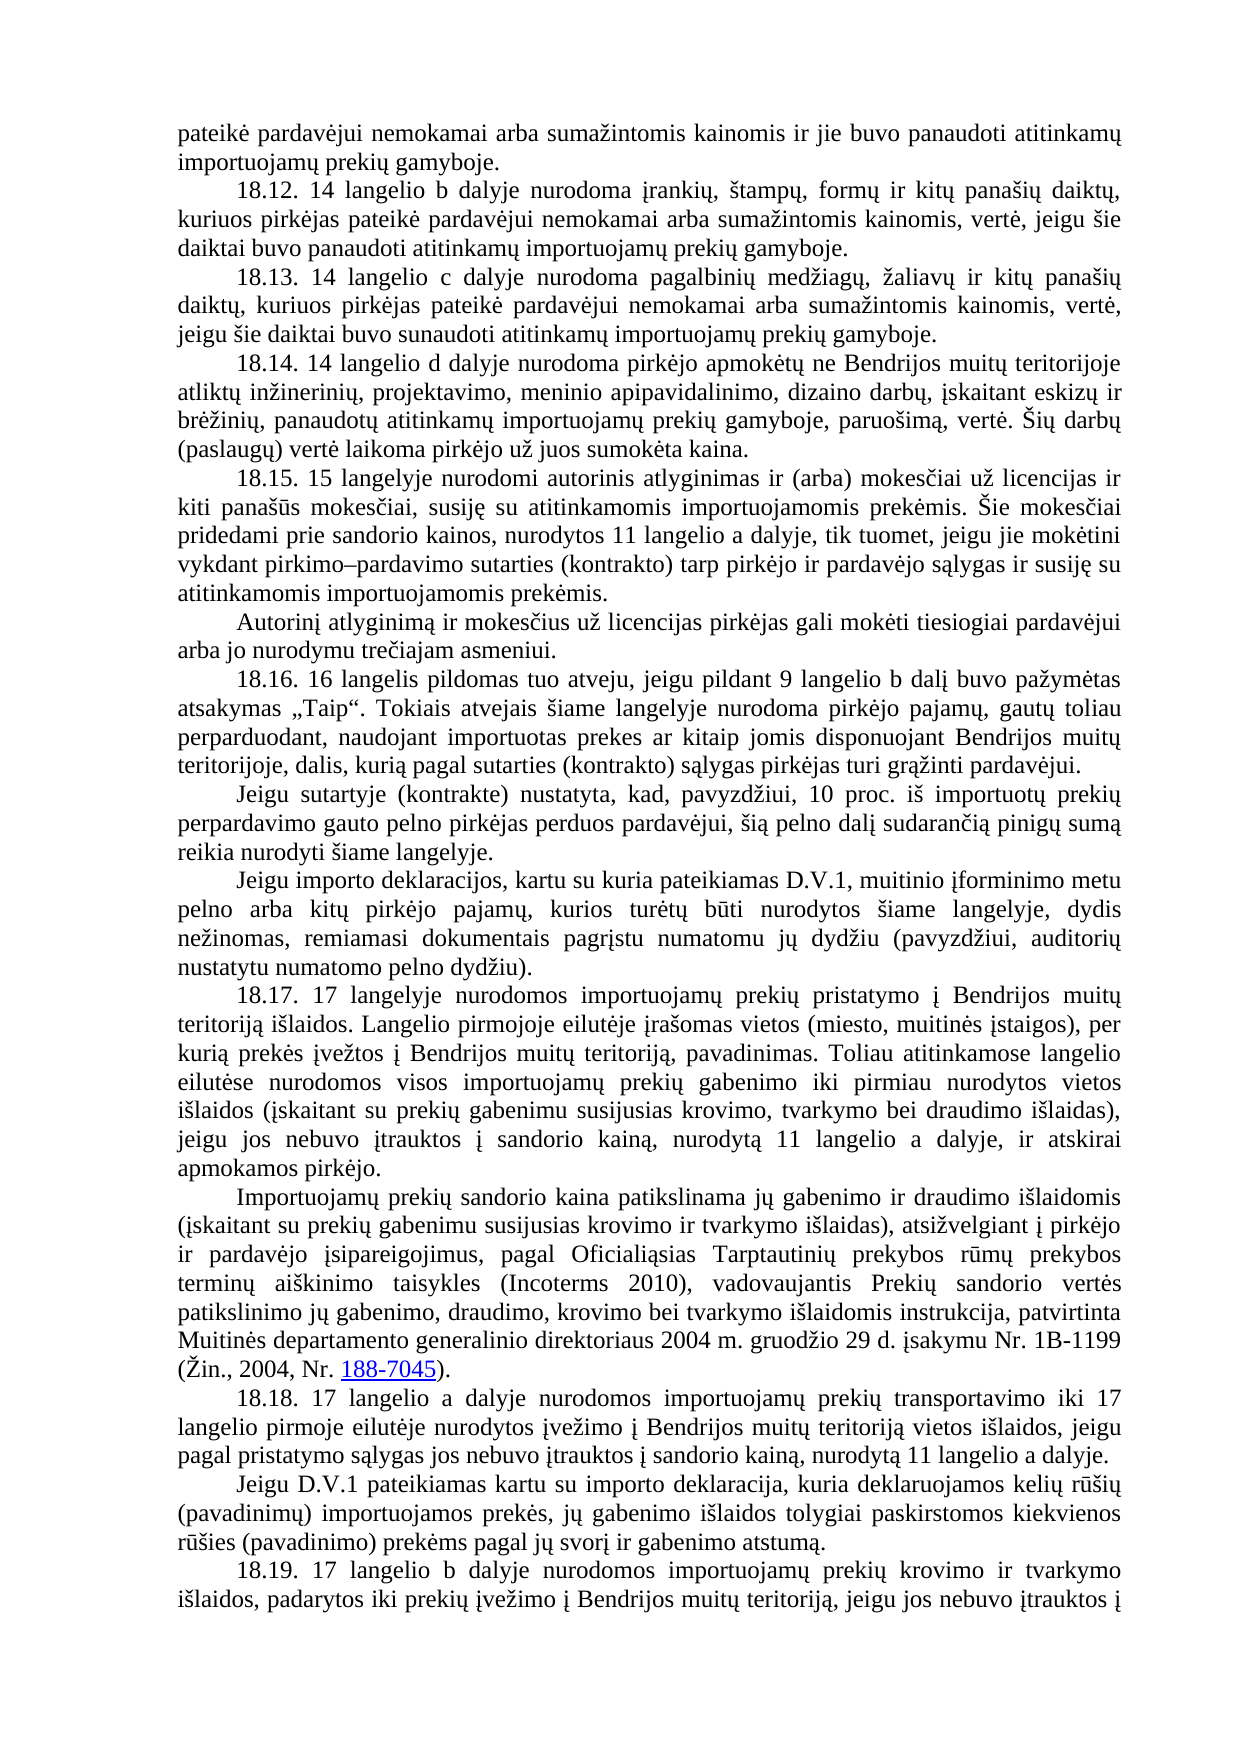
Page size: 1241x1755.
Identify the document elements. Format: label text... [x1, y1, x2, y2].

text pateikė pardavėjui nemokamai arba sumažintomis kainomis ir jie buvo panaudoti atitinkamų importuojamų prekių gamyboje. [177, 118, 1122, 176]
text Autorinį atlyginimą ir mokesčius už licencijas pirkėjas gali mokėti tiesiogiai pardavėjui arba jo nurodymu trečiajam asmeniui. [177, 607, 1122, 664]
text Jeigu importo deklaracijos, kartu su kuria pateikiamas D.V.1, muitinio įforminimo metu pelno arba kitų pirkėjo pajamų, kurios turėtų būti nurodytos šiame langelyje, dydis nežinomas, remiamasi dokumentais pagrįstu numatomu jų dydžiu (pavyzdžiui, auditorių nustatytu numatomo pelno dydžiu). [177, 866, 1122, 981]
text 18.17. 17 langelyje nurodomos importuojamų prekių pristatymo į Bendrijos muitų teritoriją išlaidos. Langelio pirmojoje eilutėje įrašomas vietos (miesto, muitinės įstaigos), per kurią prekės įvežtos į Bendrijos muitų teritoriją, pavadinimas. Toliau atitinkamose langelio eilutėse nurodomos visos importuojamų prekių gabenimo iki pirmiau nurodytos vietos išlaidos (įskaitant su prekių gabenimu susijusias krovimo, tvarkymo bei draudimo išlaidas), jeigu jos nebuvo įtrauktos į sandorio kainą, nurodytą 11 langelio a dalyje, ir atskirai apmokamos pirkėjo. [177, 981, 1122, 1182]
text 18.19. 17 langelio b dalyje nurodomos importuojamų prekių krovimo ir tvarkymo išlaidos, padarytos iki prekių įvežimo į Bendrijos muitų teritoriją, jeigu jos nebuvo įtrauktos į [177, 1556, 1122, 1613]
text Jeigu D.V.1 pateikiamas kartu su importo deklaracija, kuria deklaruojamos kelių rūšių (pavadinimų) importuojamos prekės, jų gabenimo išlaidos tolygiai paskirstomos kiekvienos rūšies (pavadinimo) prekėms pagal jų svorį ir gabenimo atstumą. [177, 1469, 1122, 1556]
text 18.14. 14 langelio d dalyje nurodoma pirkėjo apmokėtų ne Bendrijos muitų teritorijoje atliktų inžinerinių, projektavimo, meninio apipavidalinimo, dizaino darbų, įskaitant eskizų ir brėžinių, panaudotų atitinkamų importuojamų prekių gamyboje, paruošimą, vertė. Šių darbų (paslaugų) vertė laikoma pirkėjo už juos sumokėta kaina. [177, 348, 1122, 463]
text Importuojamų prekių sandorio kaina patikslinama jų gabenimo ir draudimo išlaidomis (įskaitant su prekių gabenimu susijusias krovimo ir tvarkymo išlaidas), atsižvelgiant į pirkėjo ir pardavėjo įsipareigojimus, pagal Oficialiąsias Tarptautinių prekybos rūmų prekybos terminų aiškinimo taisykles (Incoterms 2010), vadovaujantis Prekių sandorio vertės patikslinimo jų gabenimo, draudimo, krovimo bei tvarkymo išlaidomis instrukcija, patvirtinta Muitinės departamento generalinio direktoriaus 2004 m. gruodžio 29 d. įsakymu Nr. 1B-1199 (Žin., 2004, Nr. 188-7045). [177, 1182, 1122, 1383]
text 18.16. 16 langelis pildomas tuo atveju, jeigu pildant 9 langelio b dalį buvo pažymėtas atsakymas „Taip“. Tokiais atvejais šiame langelyje nurodoma pirkėjo pajamų, gautų toliau perparduodant, naudojant importuotas prekes ar kitaip jomis disponuojant Bendrijos muitų teritorijoje, dalis, kurią pagal sutarties (kontrakto) sąlygas pirkėjas turi grąžinti pardavėjui. [177, 664, 1122, 779]
text 18.15. 15 langelyje nurodomi autorinis atlyginimas ir (arba) mokesčiai už licencijas ir kiti panašūs mokesčiai, susiję su atitinkamomis importuojamomis prekėmis. Šie mokesčiai pridedami prie sandorio kainos, nurodytos 11 langelio a dalyje, tik tuomet, jeigu jie mokėtini vykdant pirkimo–pardavimo sutarties (kontrakto) tarp pirkėjo ir pardavėjo sąlygas ir susiję su atitinkamomis importuojamomis prekėmis. [177, 463, 1122, 607]
text 18.12. 14 langelio b dalyje nurodoma įrankių, štampų, formų ir kitų panašių daiktų, kuriuos pirkėjas pateikė pardavėjui nemokamai arba sumažintomis kainomis, vertė, jeigu šie daiktai buvo panaudoti atitinkamų importuojamų prekių gamyboje. [177, 176, 1122, 262]
text 18.13. 14 langelio c dalyje nurodoma pagalbinių medžiagų, žaliavų ir kitų panašių daiktų, kuriuos pirkėjas pateikė pardavėjui nemokamai arba sumažintomis kainomis, vertė, jeigu šie daiktai buvo sunaudoti atitinkamų importuojamų prekių gamyboje. [177, 262, 1122, 348]
text Jeigu sutartyje (kontrakte) nustatyta, kad, pavyzdžiui, 10 proc. iš importuotų prekių perpardavimo gauto pelno pirkėjas perduos pardavėjui, šią pelno dalį sudarančią pinigų sumą reikia nurodyti šiame langelyje. [177, 779, 1122, 866]
text 18.18. 17 langelio a dalyje nurodomos importuojamų prekių transportavimo iki 17 langelio pirmoje eilutėje nurodytos įvežimo į Bendrijos muitų teritoriją vietos išlaidos, jeigu pagal pristatymo sąlygas jos nebuvo įtrauktos į sandorio kainą, nurodytą 11 langelio a dalyje. [177, 1383, 1122, 1469]
